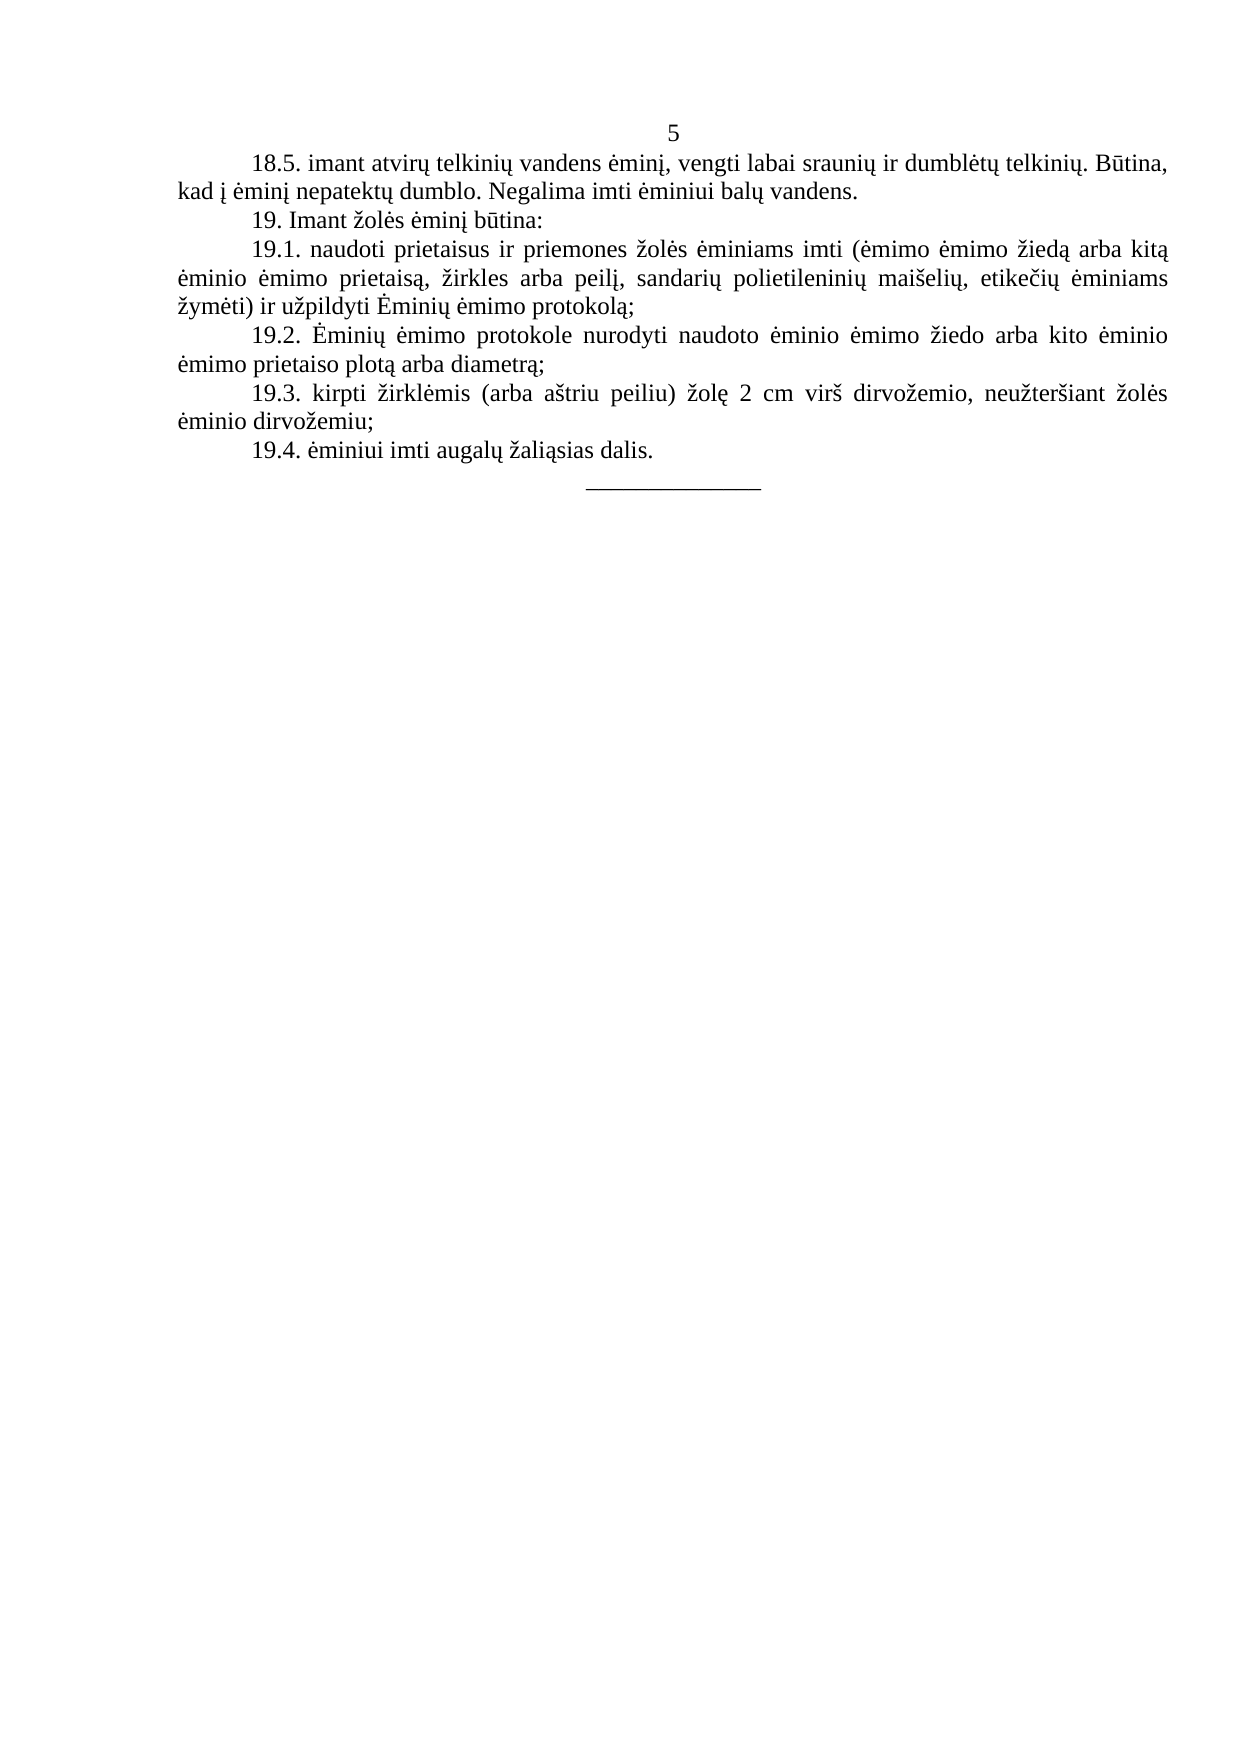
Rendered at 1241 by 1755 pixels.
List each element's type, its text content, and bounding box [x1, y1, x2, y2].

text ______________ [177, 464, 1169, 493]
text 19. Imant žolės ėminį būtina: [177, 205, 1169, 234]
text 18.5. imant atvirų telkinių vandens ėminį, vengti labai sraunių ir dumblėtų telkinių. Būtina, kad į ėminį nepatektų dumblo. Negalima imti ėminiui balų vandens. [177, 148, 1169, 205]
text 19.1. naudoti prietaisus ir priemones žolės ėminiams imti (ėmimo ėmimo žiedą arba kitą ėminio ėmimo prietaisą, žirkles arba peilį, sandarių polietileninių maišelių, etikečių ėminiams žymėti) ir užpildyti Ėminių ėmimo protokolą; [177, 234, 1169, 320]
text 19.4. ėminiui imti augalų žaliąsias dalis. [177, 435, 1169, 464]
text 19.3. kirpti žirklėmis (arba aštriu peiliu) žolę 2 cm virš dirvožemio, neužteršiant žolės ėminio dirvožemiu; [177, 378, 1169, 435]
text 19.2. Ėminių ėmimo protokole nurodyti naudoto ėminio ėmimo žiedo arba kito ėminio ėmimo prietaiso plotą arba diametrą; [177, 320, 1169, 378]
